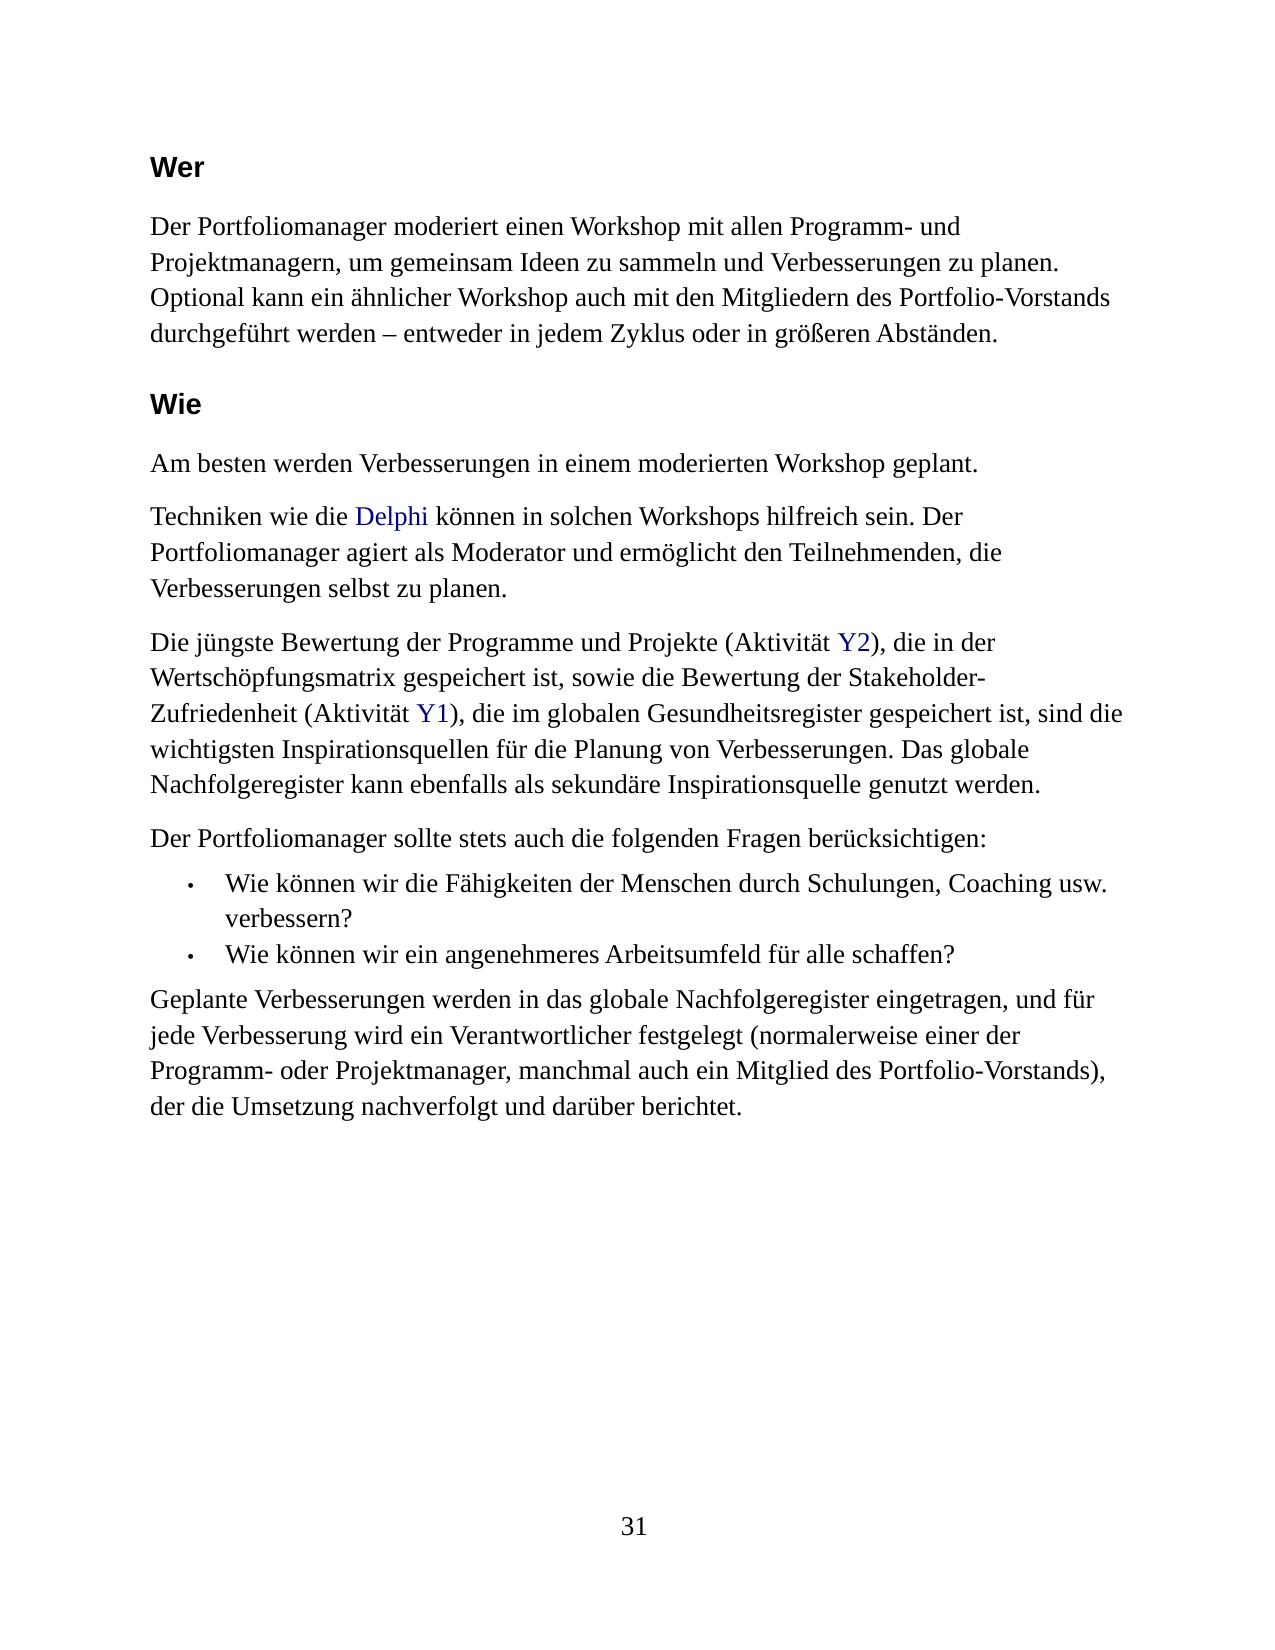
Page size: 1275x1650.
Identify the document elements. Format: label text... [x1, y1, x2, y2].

subtitle Wie [150, 387, 1125, 420]
list Wie können wir die Fähigkeiten der Menschen durch Schulungen, Coaching usw. verbessern? [187, 867, 1125, 934]
text Die jüngste Bewertung der Programme und Projekte (Aktivität Y2), die in der Wertschöpfungsmatrix gespeichert ist, sowie die Bewertung der Stakeholder-Zufriedenheit (Aktivität Y1), die im globalen Gesundheitsregister gespeichert ist, sind die wichtigsten Inspirationsquellen für die Planung von Verbesserungen. Das globale Nachfolgeregister kann ebenfalls als sekundäre Inspirationsquelle genutzt werden. [150, 626, 1125, 800]
text Geplante Verbesserungen werden in das globale Nachfolgeregister eingetragen, und für jede Verbesserung wird ein Verantwortlicher festgelegt (normalerweise einer der Programm- oder Projektmanager, manchmal auch ein Mitglied des Portfolio-Vorstands), der die Umsetzung nachverfolgt und darüber berichtet. [150, 983, 1125, 1121]
text Der Portfoliomanager sollte stets auch die folgenden Fragen berücksichtigen: [150, 822, 1125, 853]
text Techniken wie die Delphi können in solchen Workshops hilfreich sein. Der Portfoliomanager agiert als Moderator und ermöglicht den Teilnehmenden, die Verbesserungen selbst zu planen. [150, 501, 1125, 603]
text Der Portfoliomanager moderiert einen Workshop mit allen Programm- und Projektmanagern, um gemeinsam Ideen zu sammeln und Verbesserungen zu planen. Optional kann ein ähnlicher Workshop auch mit den Mitgliedern des Portfolio-Vorstands durchgeführt werden – entweder in jedem Zyklus oder in größeren Abständen. [150, 210, 1125, 348]
text Am besten werden Verbesserungen in einem moderierten Workshop geplant. [150, 447, 1125, 478]
subtitle Wer [150, 150, 1125, 183]
list Wie können wir ein angenehmeres Arbeitsumfeld für alle schaffen? [187, 938, 1125, 969]
